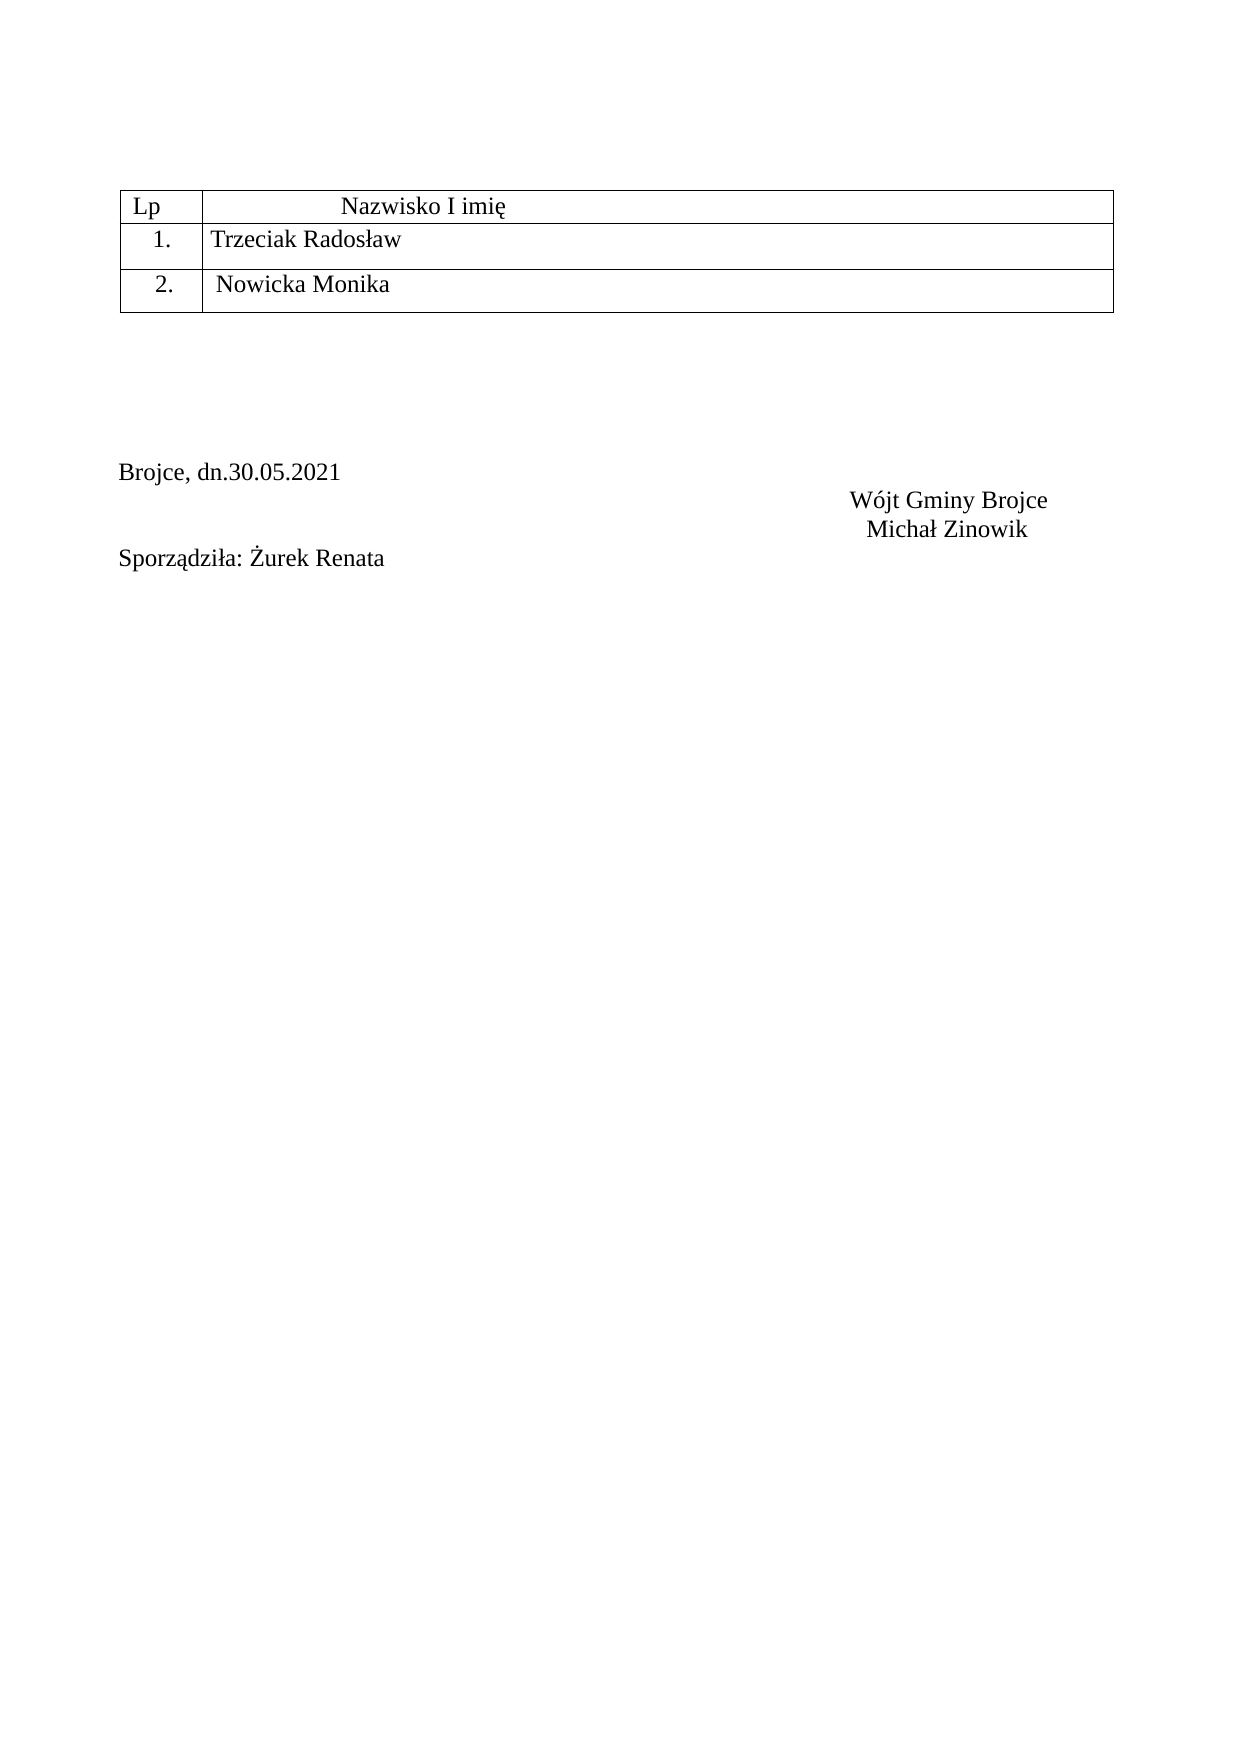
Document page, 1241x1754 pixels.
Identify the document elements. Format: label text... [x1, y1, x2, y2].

text Wójt Gminy Brojce [118, 485, 1122, 514]
table_header Nazwisko I imię [203, 191, 1113, 223]
table_cell Nowicka Monika [203, 270, 1113, 312]
table_cell Trzeciak Radosław [203, 224, 1113, 268]
table_cell 1. [121, 224, 202, 268]
text Brojce, dn.30.05.2021 [118, 457, 1122, 485]
table_header Lp [121, 191, 202, 223]
text Sporządziła: Żurek Renata [118, 543, 1122, 600]
text Michał Zinowik [118, 514, 1122, 543]
table_cell 2. [121, 270, 202, 312]
